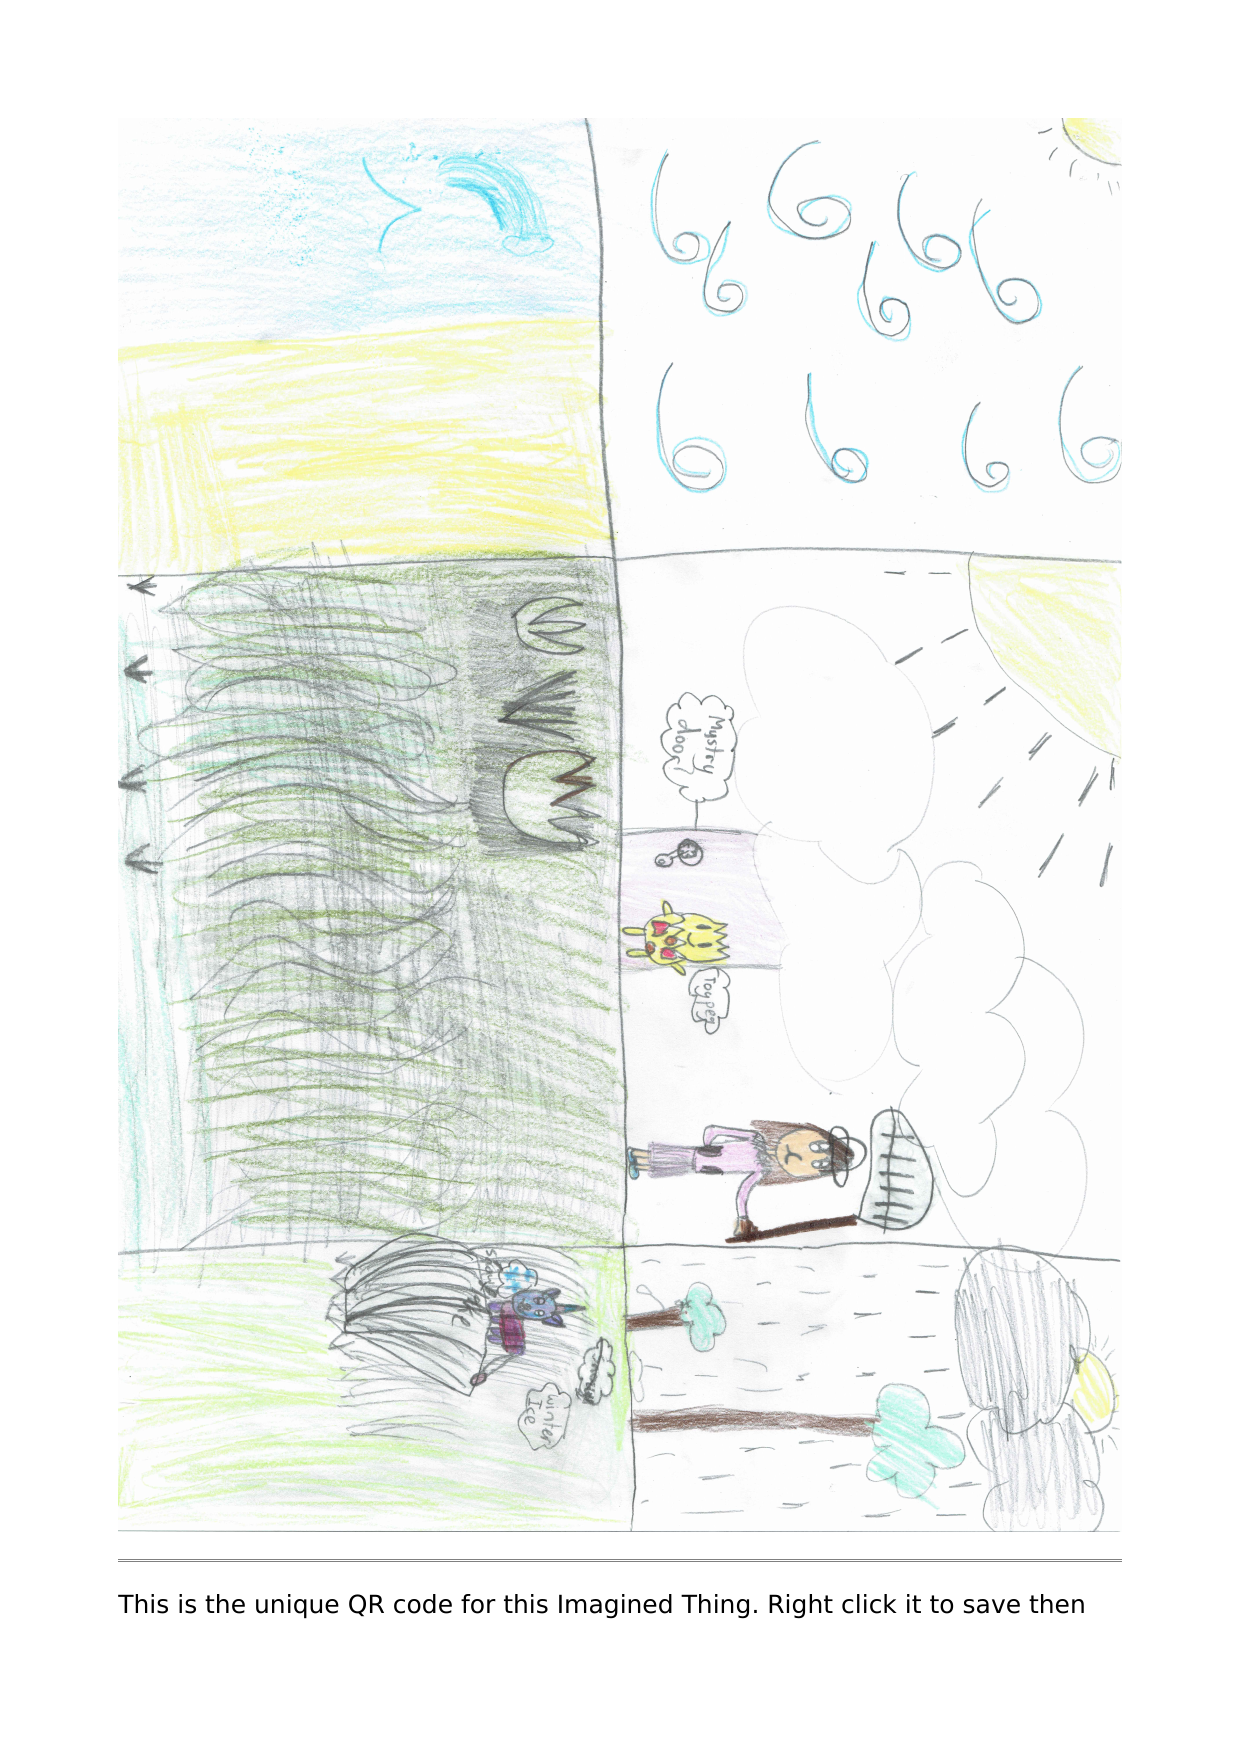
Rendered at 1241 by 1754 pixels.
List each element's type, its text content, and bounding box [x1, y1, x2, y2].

text This is the unique QR code for this Imagined Thing. Right click it to save then [118, 1591, 1122, 1620]
